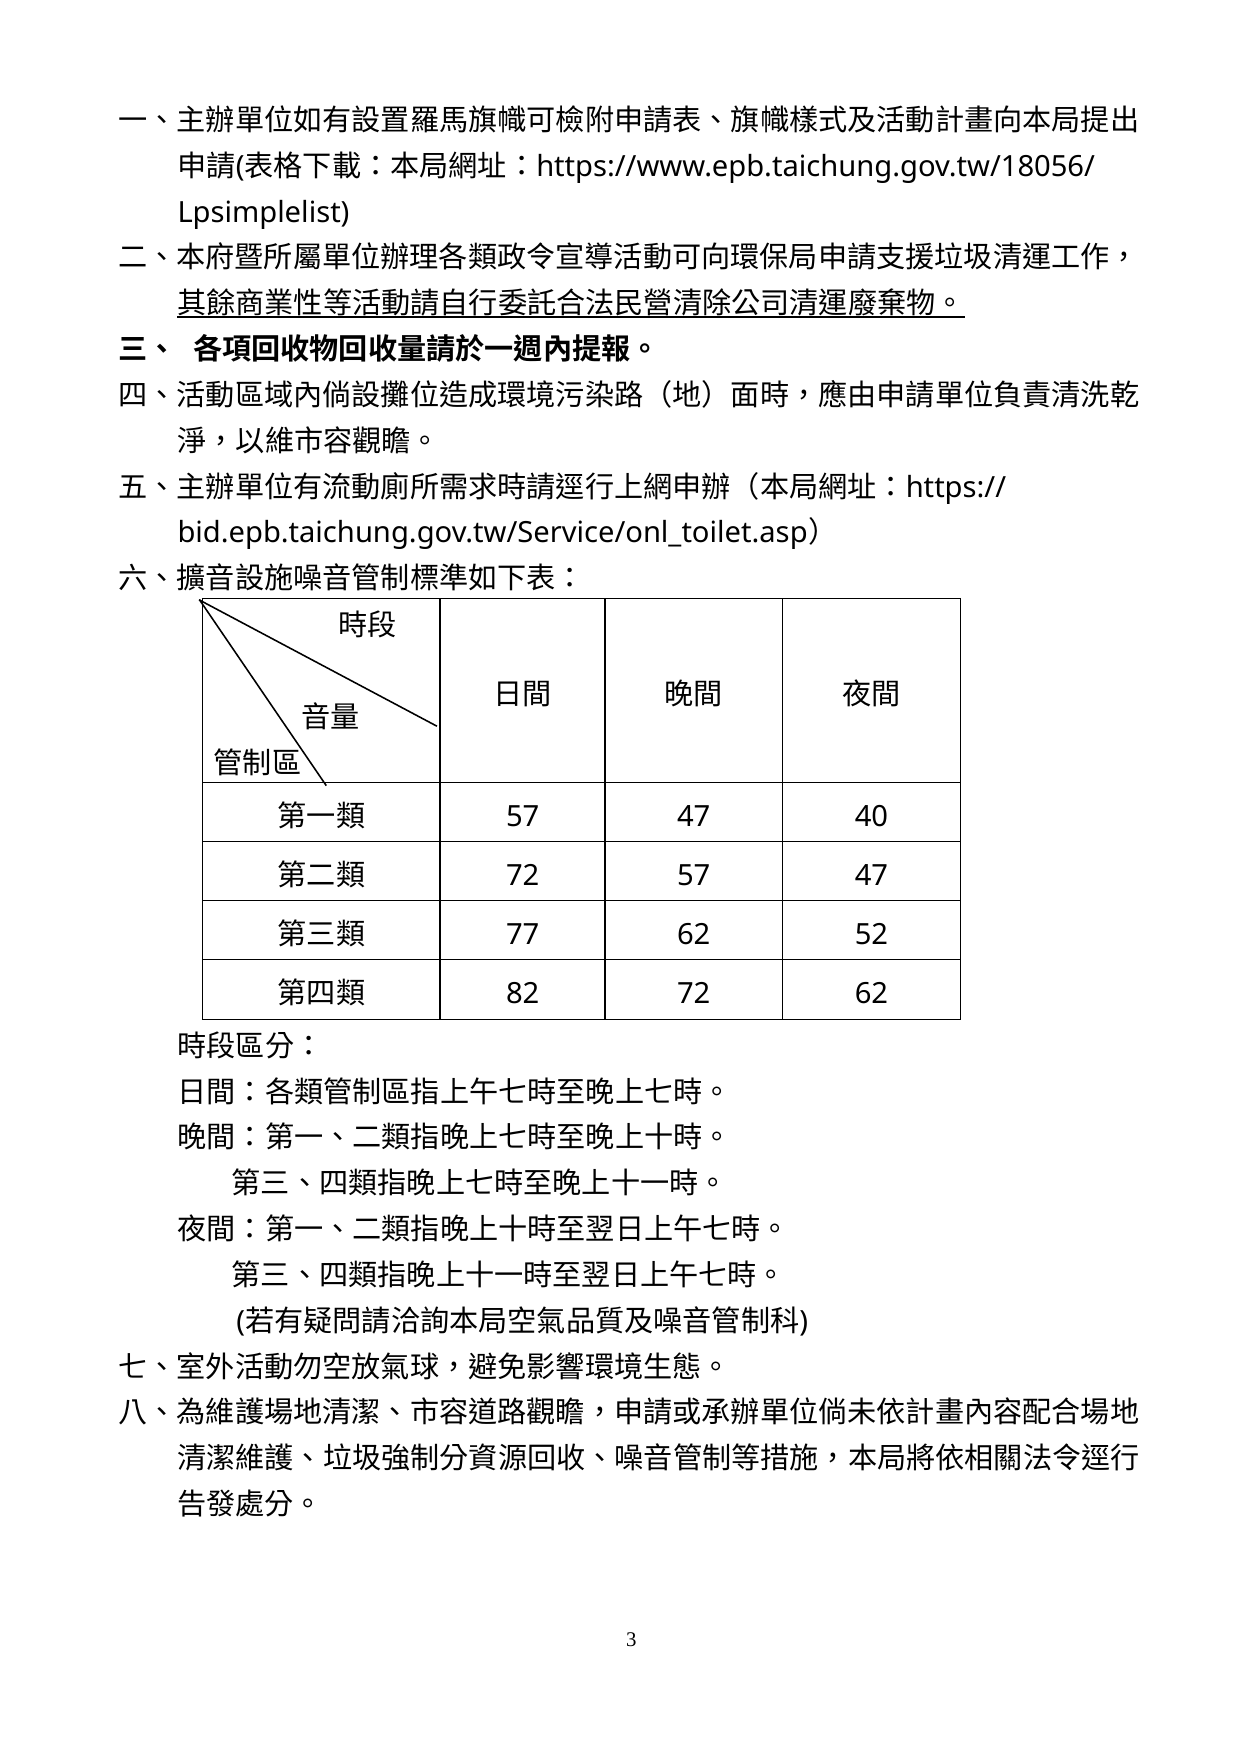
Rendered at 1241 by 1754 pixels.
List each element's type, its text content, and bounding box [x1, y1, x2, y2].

table_cell 47 [783, 842, 960, 900]
table_cell 57 [441, 783, 604, 841]
table_header 夜間 [783, 599, 960, 782]
list 各項回收物回收量請於一週內提報。 [118, 323, 1144, 369]
text 五、主辦單位有流動廁所需求時請逕行上網申辦（本局網址：https://bid.epb.taichung.gov.tw/Service/onl_toilet.asp） [118, 460, 1144, 552]
table_cell 62 [606, 901, 782, 959]
table_cell 52 [783, 901, 960, 959]
text 夜間：第一、二類指晚上十時至翌日上午七時。 [156, 1203, 1144, 1249]
table_cell 82 [441, 960, 604, 1018]
text 晚間：第一、二類指晚上七時至晚上十時。 [156, 1111, 1144, 1157]
text 四、活動區域內倘設攤位造成環境污染路（地）面時，應由申請單位負責清洗乾淨，以維市容觀瞻。 [118, 369, 1144, 460]
text 八、為維護場地清潔、市容道路觀瞻，申請或承辦單位倘未依計畫內容配合場地清潔維護、垃圾強制分資源回收、噪音管制等措施，本局將依相關法令逕行告發處分。 [118, 1386, 1144, 1524]
table_cell 72 [606, 960, 782, 1018]
table_cell 57 [606, 842, 782, 900]
text 時段區分： [156, 1019, 1144, 1065]
table_cell 77 [441, 901, 604, 959]
text 第三、四類指晚上十一時至翌日上午七時。 [118, 1249, 1144, 1294]
table_header 時段 音量 管制區 [203, 599, 439, 782]
table_cell 第二類 [203, 842, 439, 900]
table_cell 62 [783, 960, 960, 1018]
text 第三、四類指晚上七時至晚上十一時。 [118, 1157, 1144, 1203]
table_cell 第四類 [203, 960, 439, 1018]
text 一、主辦單位如有設置羅馬旗幟可檢附申請表、旗幟樣式及活動計畫向本局提出申請(表格下載：本局網址：https://www.epb.taichung.gov.tw/18056/Lpsimplelist) [118, 94, 1144, 231]
text (若有疑問請洽詢本局空氣品質及噪音管制科) [156, 1294, 1144, 1340]
text 七、室外活動勿空放氣球，避免影響環境生態。 [118, 1340, 1144, 1386]
table_cell 40 [783, 783, 960, 841]
table_cell 72 [441, 842, 604, 900]
text 六、擴音設施噪音管制標準如下表： [118, 552, 1144, 598]
table_cell 第三類 [203, 901, 439, 959]
text 二、本府暨所屬單位辦理各類政令宣導活動可向環保局申請支援垃圾清運工作，其餘商業性等活動請自行委託合法民營清除公司清運廢棄物。 [118, 231, 1144, 323]
table_header 日間 [441, 599, 604, 782]
table_cell 第一類 [203, 783, 439, 841]
table_header 晚間 [606, 599, 782, 782]
table_cell 47 [606, 783, 782, 841]
text 日間：各類管制區指上午七時至晚上七時。 [156, 1065, 1144, 1111]
